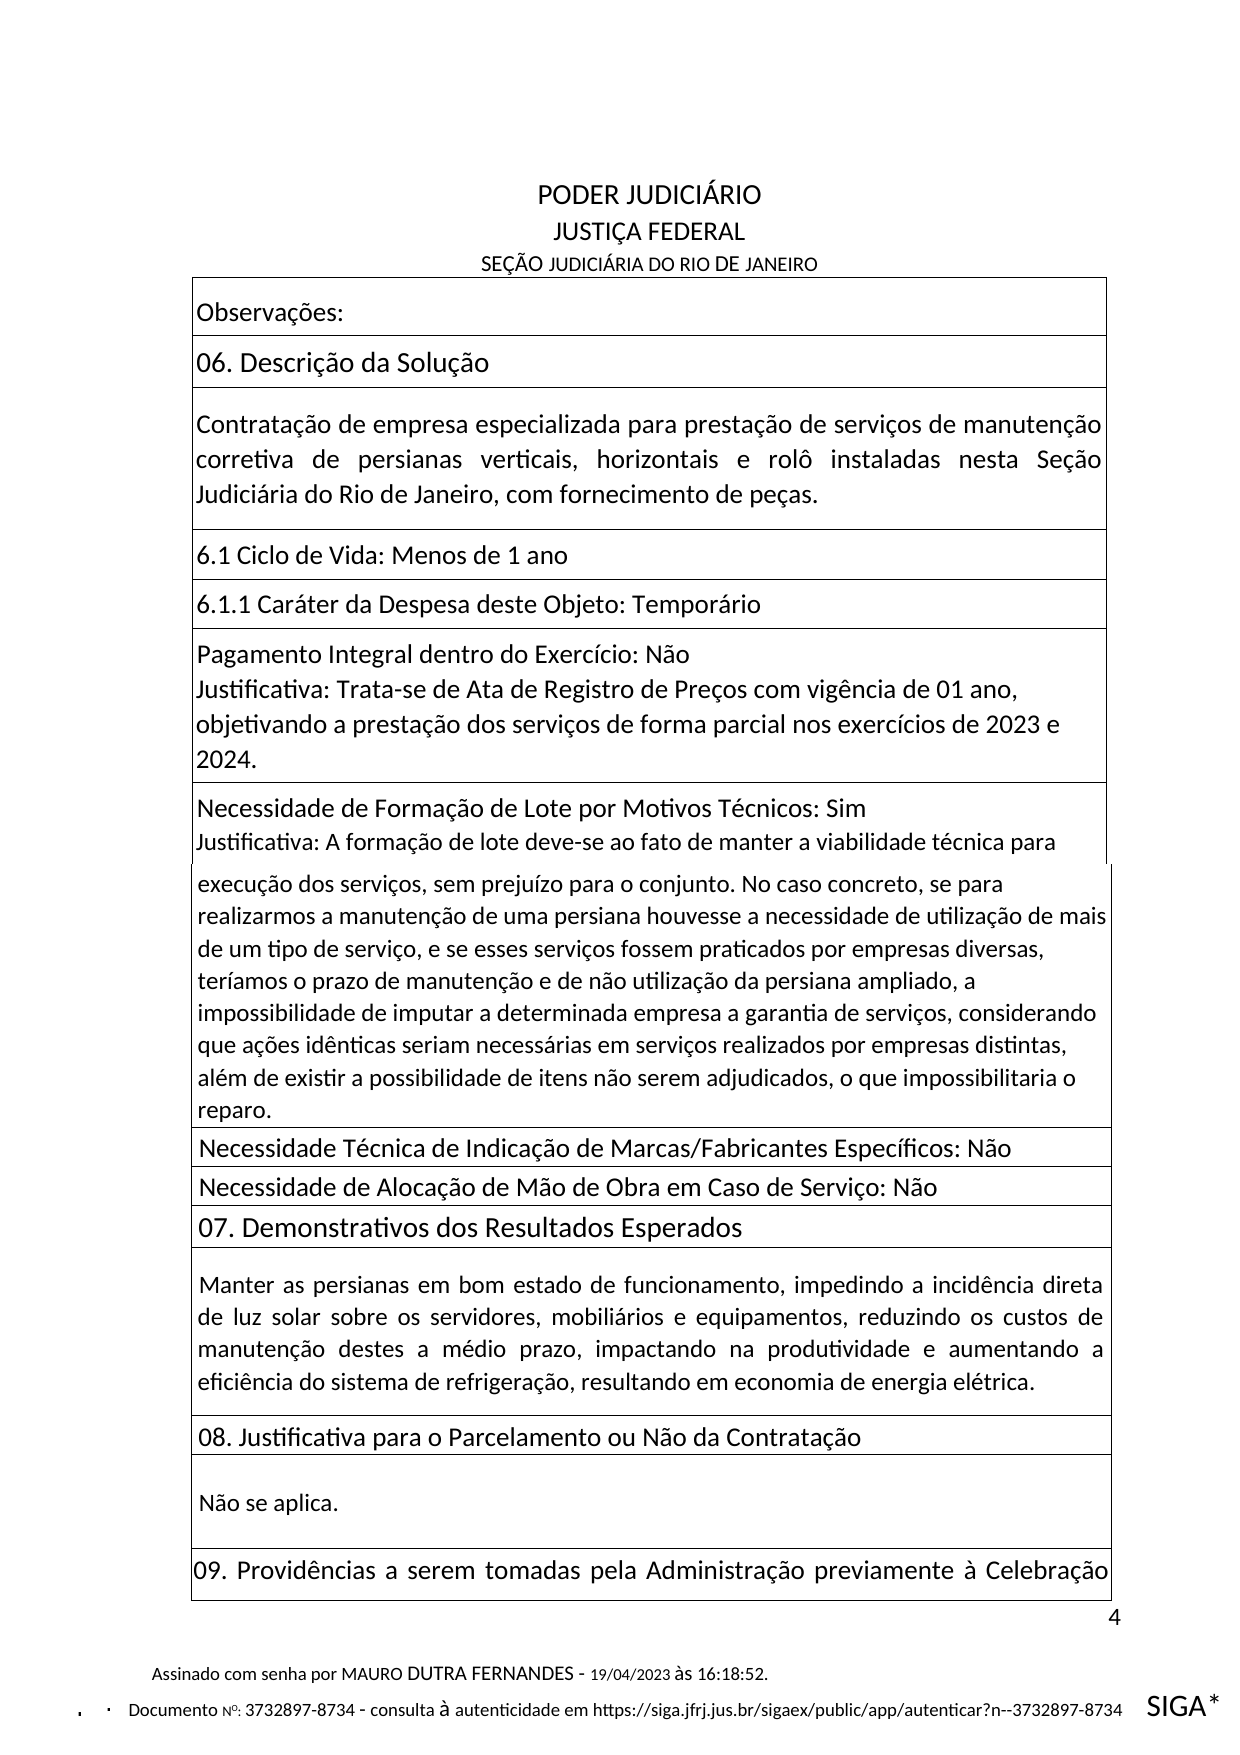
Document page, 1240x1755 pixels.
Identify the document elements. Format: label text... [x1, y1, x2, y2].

table_cell Necessidade Técnica de Indicação de Marcas/Fabricantes Específicos: Não [192, 1128, 1111, 1166]
table_cell 06. Descrição da Solução [193, 336, 1106, 387]
table_cell 08. Justificativa para o Parcelamento ou Não da Contratação [192, 1416, 1111, 1454]
table_cell Pagamento Integral dentro do Exercício: Não Justificativa: Trata-se de Ata de Registro de Preços com vigência de 01 ano, objetivando a prestação dos serviços de forma parcial nos exercícios de 2023 e 2024. [193, 629, 1106, 782]
table_cell Necessidade de Formação de Lote por Motivos Técnicos: Sim Justificativa: A formação de lote deve-se ao fato de manter a viabilidade técnica para [193, 783, 1106, 864]
table_cell Não se aplica. [192, 1455, 1111, 1548]
table_header execução dos serviços, sem prejuízo para o conjunto. No caso concreto, se para realizarmos a manutenção de uma persiana houvesse a necessidade de utilização de mais de um tipo de serviço, e se esses serviços fossem praticados por empresas diversas, teríamos o prazo de manutenção e de não utilização da persiana ampliado, a impossibilidade de imputar a determinada empresa a garantia de serviços, considerando que ações idênticas seriam necessárias em serviços realizados por empresas distintas, além de existir a possibilidade de itens não serem adjudicados, o que impossibilitaria o reparo. [192, 864, 1111, 1126]
table_cell 07. Demonstrativos dos Resultados Esperados [192, 1206, 1111, 1247]
table_cell Necessidade de Alocação de Mão de Obra em Caso de Serviço: Não [192, 1167, 1111, 1205]
table_cell Manter as persianas em bom estado de funcionamento, impedindo a incidência direta de luz solar sobre os servidores, mobiliários e equipamentos, reduzindo os custos de manutenção destes a médio prazo, impactando na produtividade e aumentando a eficiência do sistema de refrigeração, resultando em economia de energia elétrica. [192, 1248, 1111, 1415]
table_cell 6.1 Ciclo de Vida: Menos de 1 ano [193, 530, 1106, 578]
table_cell 6.1.1 Caráter da Despesa deste Objeto: Temporário [193, 580, 1106, 628]
table_cell Contratação de empresa especializada para prestação de serviços de manutenção corretiva de persianas verticais, horizontais e rolô instaladas nesta Seção Judiciária do Rio de Janeiro, com fornecimento de peças. [193, 388, 1106, 529]
table_cell 09. Providências a serem tomadas pela Administração previamente à Celebração [192, 1549, 1111, 1600]
table_cell Observações: [193, 278, 1106, 335]
